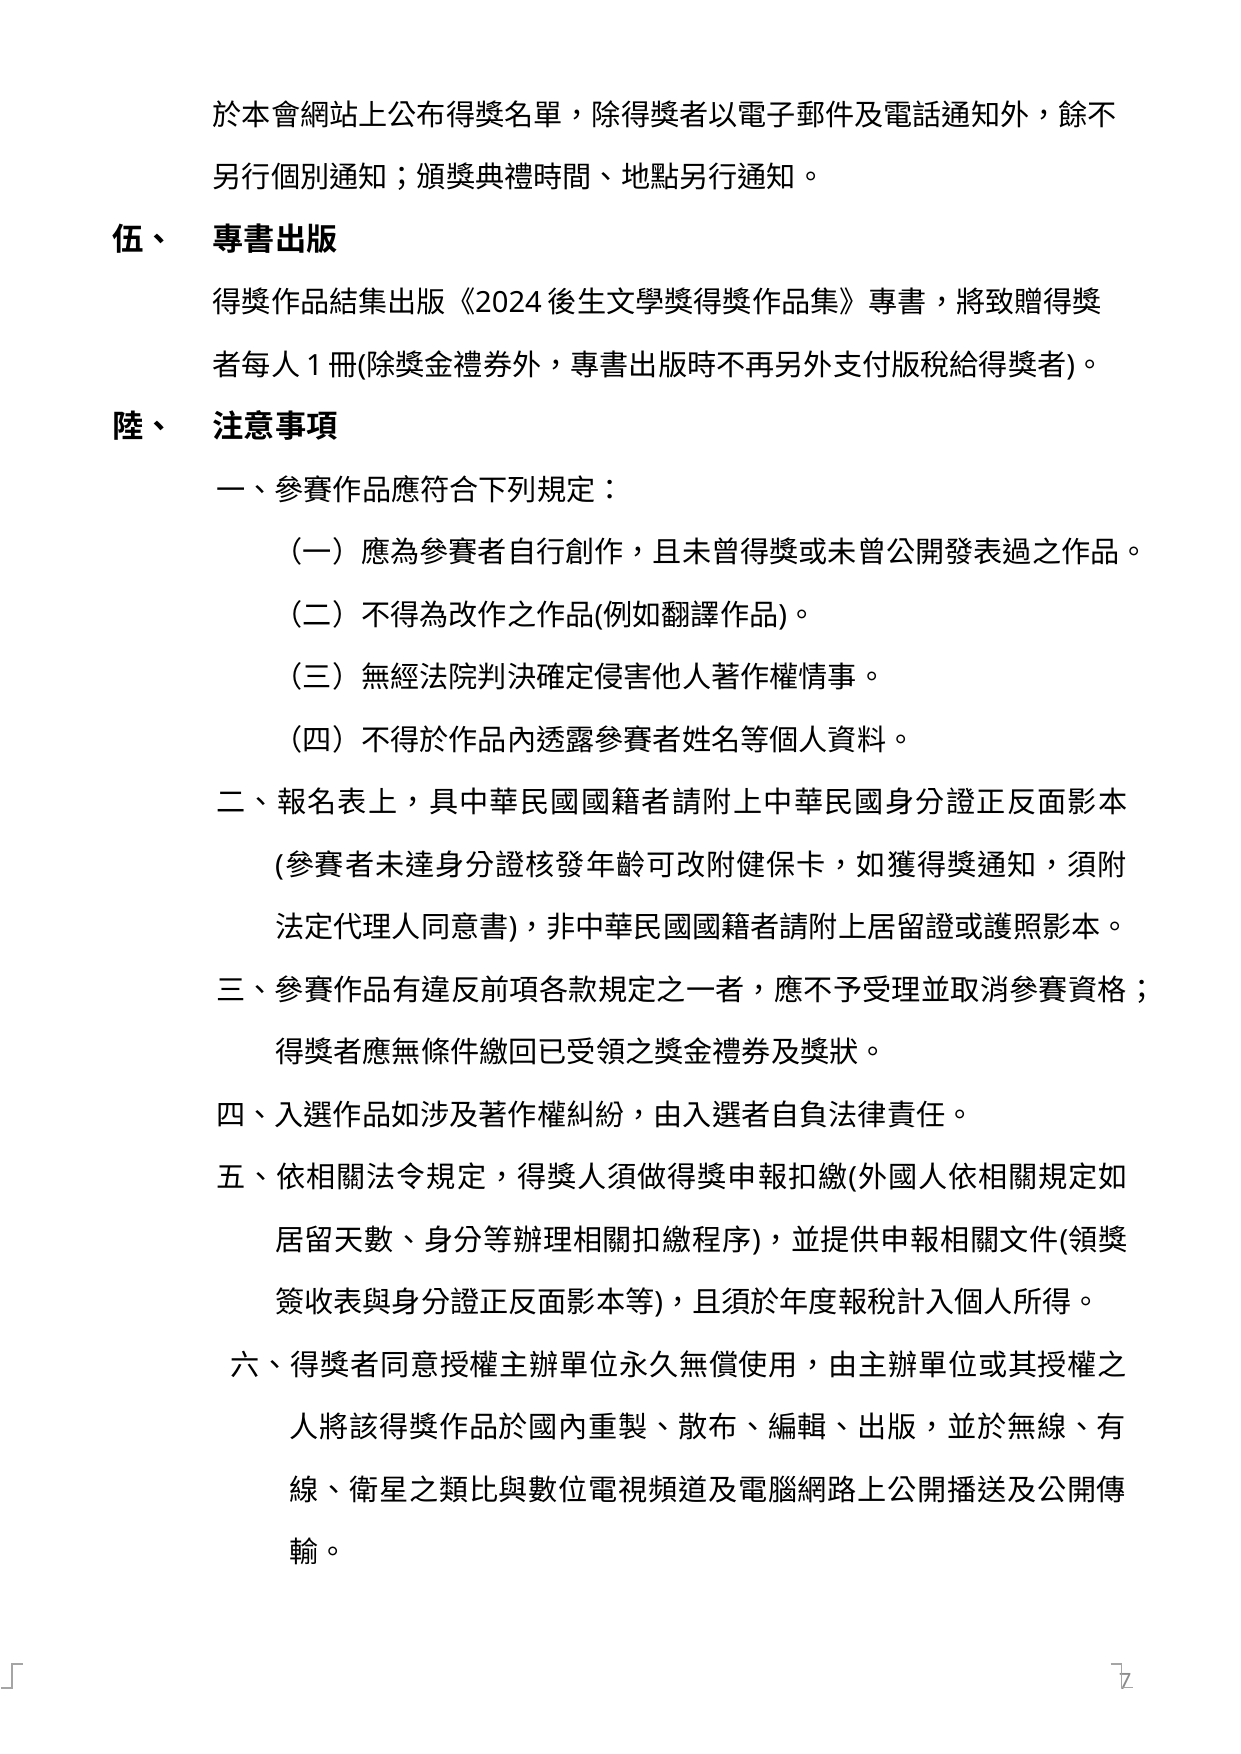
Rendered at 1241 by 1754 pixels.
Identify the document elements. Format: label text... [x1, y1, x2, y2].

text 三、參賽作品有違反前項各款規定之一者，應不予受理並取消參賽資格；得獎者應無條件繳回已受領之獎金禮券及獎狀。 [216, 950, 1128, 1075]
text （三）無經法院判決確定侵害他人著作權情事。 [111, 637, 1176, 700]
list 專書出版 [112, 200, 1128, 262]
text 二、報名表上，具中華民國國籍者請附上中華民國身分證正反面影本(參賽者未達身分證核發年齡可改附健保卡，如獲得獎通知，須附法定代理人同意書)，非中華民國國籍者請附上居留證或護照影本。 [216, 762, 1128, 950]
list 注意事項 [112, 387, 1128, 450]
text 一、參賽作品應符合下列規定： [112, 450, 1128, 512]
text 於本會網站上公布得獎名單，除得獎者以電子郵件及電話通知外，餘不另行個別通知；頒獎典禮時間、地點另行通知。 [212, 75, 1128, 200]
text 五、依相關法令規定，得獎人須做得獎申報扣繳(外國人依相關規定如居留天數、身分等辦理相關扣繳程序)，並提供申報相關文件(領獎簽收表與身分證正反面影本等)，且須於年度報稅計入個人所得。 [216, 1137, 1128, 1325]
text 六、得獎者同意授權主辦單位永久無償使用，由主辦單位或其授權之人將該得獎作品於國內重製、散布、編輯、出版，並於無線、有線、衛星之類比與數位電視頻道及電腦網路上公開播送及公開傳輸。 [231, 1325, 1128, 1575]
text 得獎作品結集出版《2024後生文學獎得獎作品集》專書，將致贈得獎者每人1冊(除獎金禮券外，專書出版時不再另外支付版稅給得獎者)。 [212, 262, 1128, 387]
text （四）不得於作品內透露參賽者姓名等個人資料。 [111, 700, 1176, 762]
text （二）不得為改作之作品(例如翻譯作品)。 [111, 575, 1176, 637]
text （一）應為參賽者自行創作，且未曾得獎或未曾公開發表過之作品。 [111, 512, 1176, 575]
text 四、入選作品如涉及著作權糾紛，由入選者自負法律責任。 [111, 1075, 1128, 1137]
